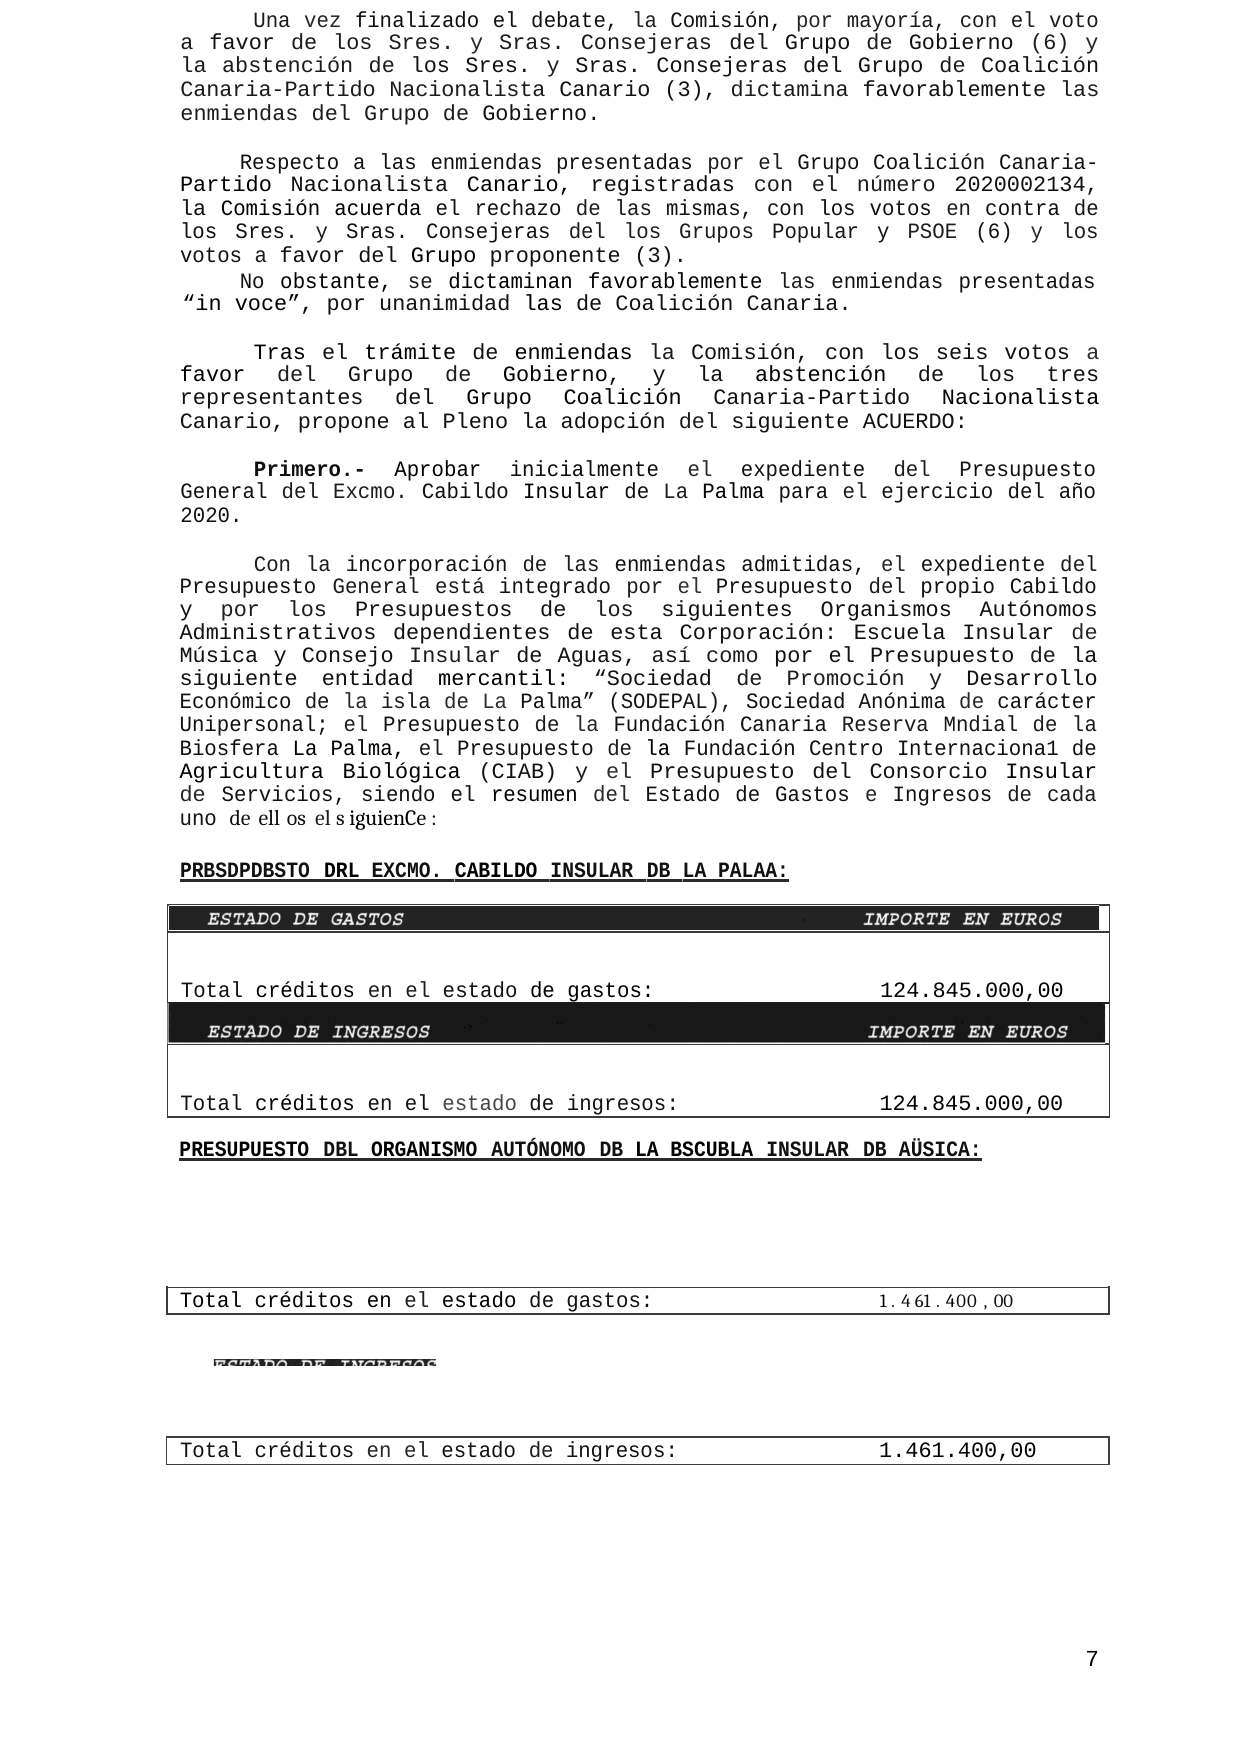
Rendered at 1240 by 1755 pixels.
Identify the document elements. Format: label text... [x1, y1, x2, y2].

text AMP OR TE EN f VI OS [214, 1337, 1111, 1366]
text Con la incorporación de las enmiendas admitidas, el expediente del Presupuesto General está integrado por el Presupuesto del propio Cabildo y por los Presupuestos de los siguientes Organismos Autónomos Administrativos dependientes de esta Corporación: Escuela Insular de Música y Consejo Insular de Aguas, así como por el Presupuesto de la siguiente entidad mercantil: “Sociedad de Promoción y Desarrollo Económico de la isla de La Palma” (SODEPAL), Sociedad Anónima de carácter Unipersonal; el Presupuesto de la Fundación Canaria Reserva Mndial de la Biosfera La Palma, el Presupuesto de la Fundación Centro Internaciona1 de Agricultura Biológica (CIAB) y el Presupuesto del Consorcio Insular de Servicios, siendo el resumen del Estado de Gastos e Ingresos de cada uno de ell os el s iguienCe : [179, 553, 1097, 832]
text Tras el trámite de enmiendas la Comisión, con los seis votos a favor del Grupo de Gobierno, y la abstención de los tres representantes del Grupo Coalición Canaria-Partido Nacionalista Canario, propone al Pleno la adopción del siguiente ACUERDO: [179, 340, 1099, 435]
text EIS TADO DE C!AIS TOS ZMP OR TE EN EUR OS! [214, 1187, 1111, 1207]
subtitle PRBSDPDBSTO DRL EXCMO. CABILDO INSULAR DB LA PALAA: [180, 859, 1237, 884]
table_cell Total créditos en el estado de ingresos: 124.845.000,00 [168, 1045, 1109, 1116]
text PRESUPUESTO DBL ORGANISMO AUTÓNOMO DB LA BSCUBLA INSULAR DB AÜSICA: [179, 1138, 1237, 1163]
text Una vez finalizado el debate, la Comisión, por mayoría, con el voto a favor de los Sres. y Sras. Consejeras del Grupo de Gobierno (6) y la abstención de los Sres. y Sras. Consejeras del Grupo de Coalición Canaria-Partido Nacionalista Canario (3), dictamina favorablemente las enmiendas del Grupo de Gobierno. [180, 9, 1099, 127]
table_header [1100, 906, 1109, 931]
table_header Total créditos en el estado de ingresos: 1.461.400,00 [167, 1438, 1108, 1464]
table_cell Total créditos en el estado de gastos: 124.845.000,00 [168, 933, 1109, 1002]
text No obstante, se dictaminan favorablemente las enmiendas presentadas “in voce”, por unanimidad las de Coalición Canaria. [182, 270, 1096, 317]
text Respecto a las enmiendas presentadas por el Grupo Coalición Canaria- Partido Nacionalista Canario, registradas con el número 2020002134, la Comisión acuerda el rechazo de las mismas, con los votos en contra de los Sres. y Sras. Consejeras del los Grupos Popular y PSOE (6) y los votos a favor del Grupo proponente (3). [180, 151, 1098, 269]
text Primero.- Aprobar inicialmente el expediente del Presupuesto General del Excmo. Cabildo Insular de La Palma para el ejercicio del año 2020. [180, 458, 1096, 529]
table_header Total créditos en el estado de gastos: 1 . 4 61 . 400 , 00 [168, 1288, 1108, 1313]
